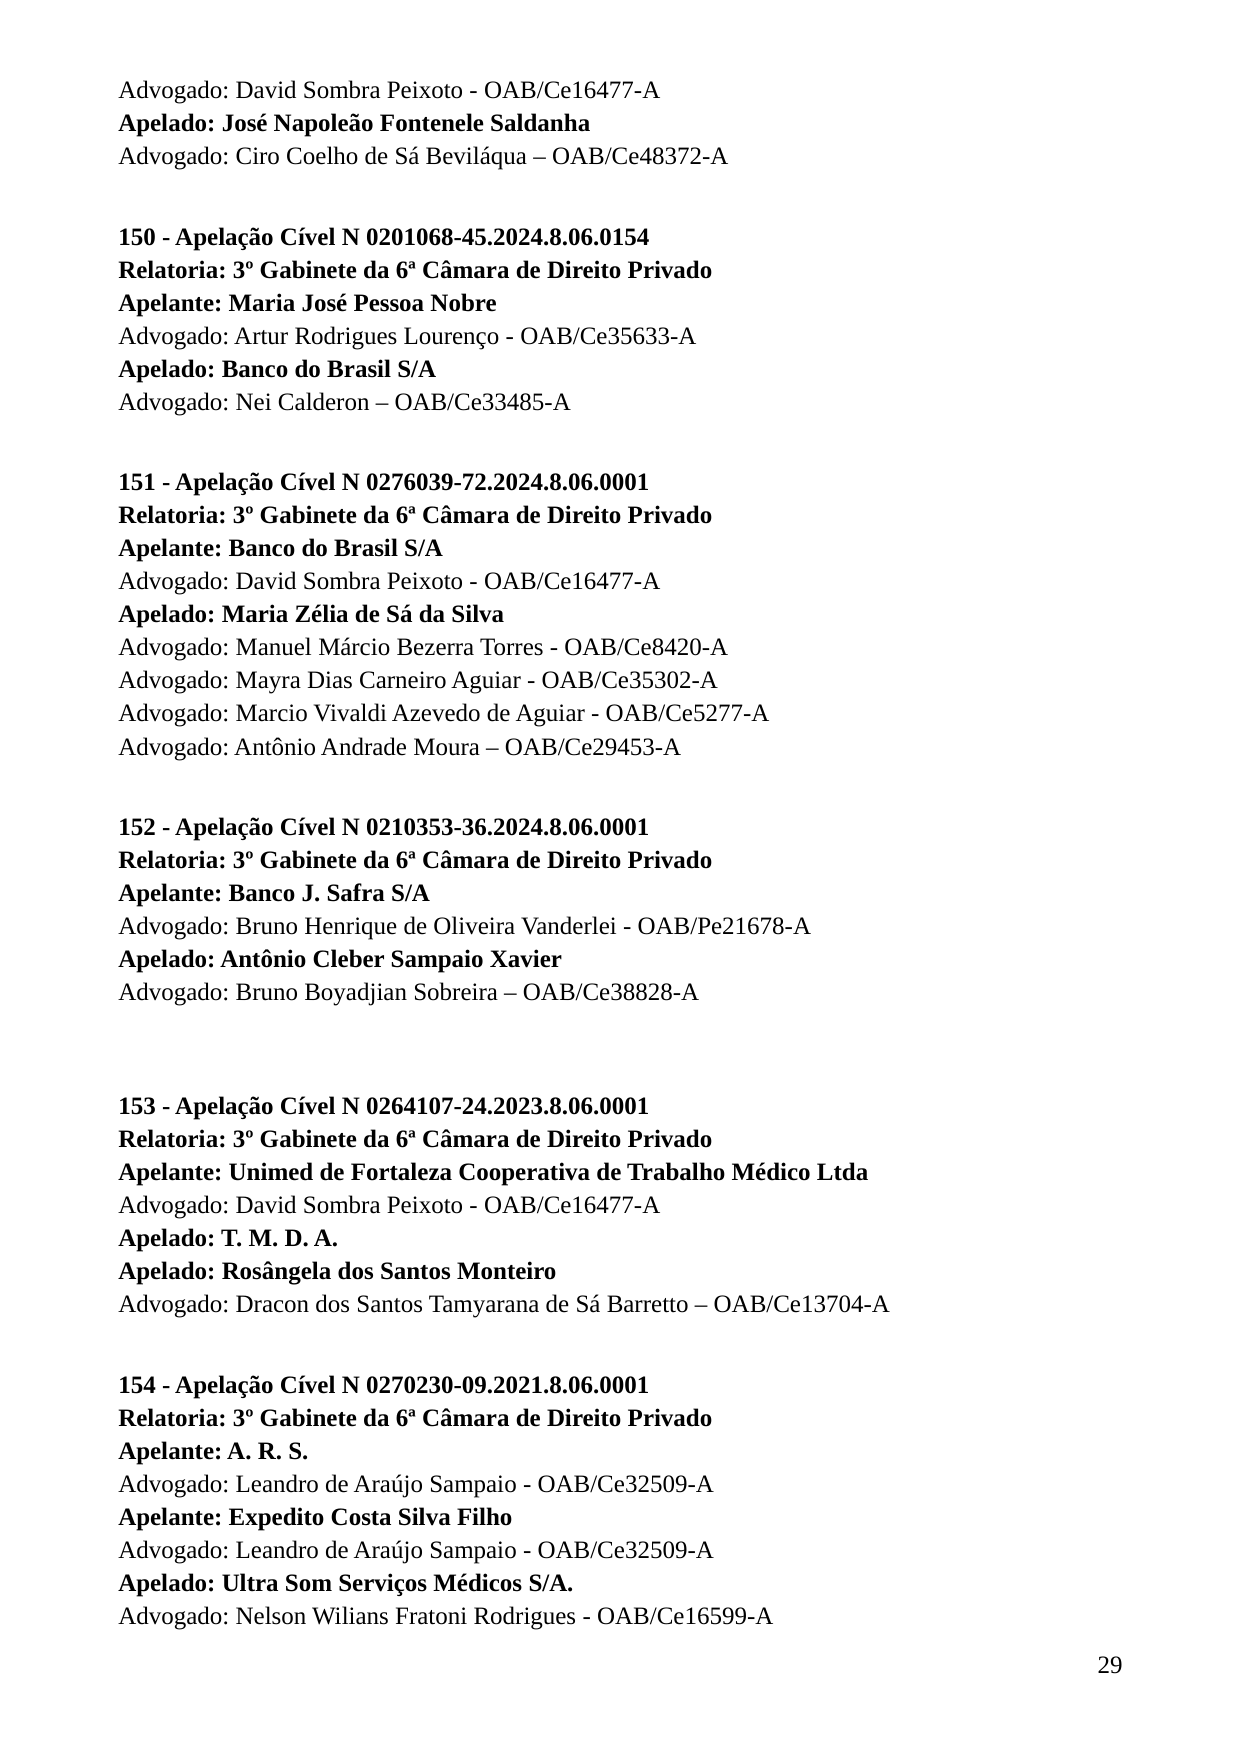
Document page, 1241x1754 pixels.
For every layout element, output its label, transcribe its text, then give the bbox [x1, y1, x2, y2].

text Advogado: David Sombra Peixoto - OAB/Ce16477-A Apelado: José Napoleão Fontenele Saldanha Advogado: Ciro Coelho de Sá Beviláqua – OAB/Ce48372-A [118, 75, 1122, 170]
text 153 - Apelação Cível N 0264107-24.2023.8.06.0001 Relatoria: 3º Gabinete da 6ª Câmara de Direito Privado Apelante: Unimed de Fortaleza Cooperativa de Trabalho Médico Ltda Advogado: David Sombra Peixoto - OAB/Ce16477-A Apelado: T. M. D. A. Apelado: Rosângela dos Santos Monteiro Advogado: Dracon dos Santos Tamyarana de Sá Barretto – OAB/Ce13704-A [118, 1025, 1122, 1318]
text 150 - Apelação Cível N 0201068-45.2024.8.06.0154 Relatoria: 3º Gabinete da 6ª Câmara de Direito Privado Apelante: Maria José Pessoa Nobre Advogado: Artur Rodrigues Lourenço - OAB/Ce35633-A Apelado: Banco do Brasil S/A Advogado: Nei Calderon – OAB/Ce33485-A [118, 189, 1122, 416]
text 151 - Apelação Cível N 0276039-72.2024.8.06.0001 Relatoria: 3º Gabinete da 6ª Câmara de Direito Privado Apelante: Banco do Brasil S/A Advogado: David Sombra Peixoto - OAB/Ce16477-A Apelado: Maria Zélia de Sá da Silva Advogado: Manuel Márcio Bezerra Torres - OAB/Ce8420-A Advogado: Mayra Dias Carneiro Aguiar - OAB/Ce35302-A Advogado: Marcio Vivaldi Azevedo de Aguiar - OAB/Ce5277-A Advogado: Antônio Andrade Moura – OAB/Ce29453-A [118, 434, 1122, 760]
text 152 - Apelação Cível N 0210353-36.2024.8.06.0001 Relatoria: 3º Gabinete da 6ª Câmara de Direito Privado Apelante: Banco J. Safra S/A Advogado: Bruno Henrique de Oliveira Vanderlei - OAB/Pe21678-A Apelado: Antônio Cleber Sampaio Xavier Advogado: Bruno Boyadjian Sobreira – OAB/Ce38828-A [118, 779, 1122, 1006]
text 154 - Apelação Cível N 0270230-09.2021.8.06.0001 Relatoria: 3º Gabinete da 6ª Câmara de Direito Privado Apelante: A. R. S. Advogado: Leandro de Araújo Sampaio - OAB/Ce32509-A Apelante: Expedito Costa Silva Filho Advogado: Leandro de Araújo Sampaio - OAB/Ce32509-A Apelado: Ultra Som Serviços Médicos S/A. Advogado: Nelson Wilians Fratoni Rodrigues - OAB/Ce16599-A [118, 1337, 1122, 1629]
